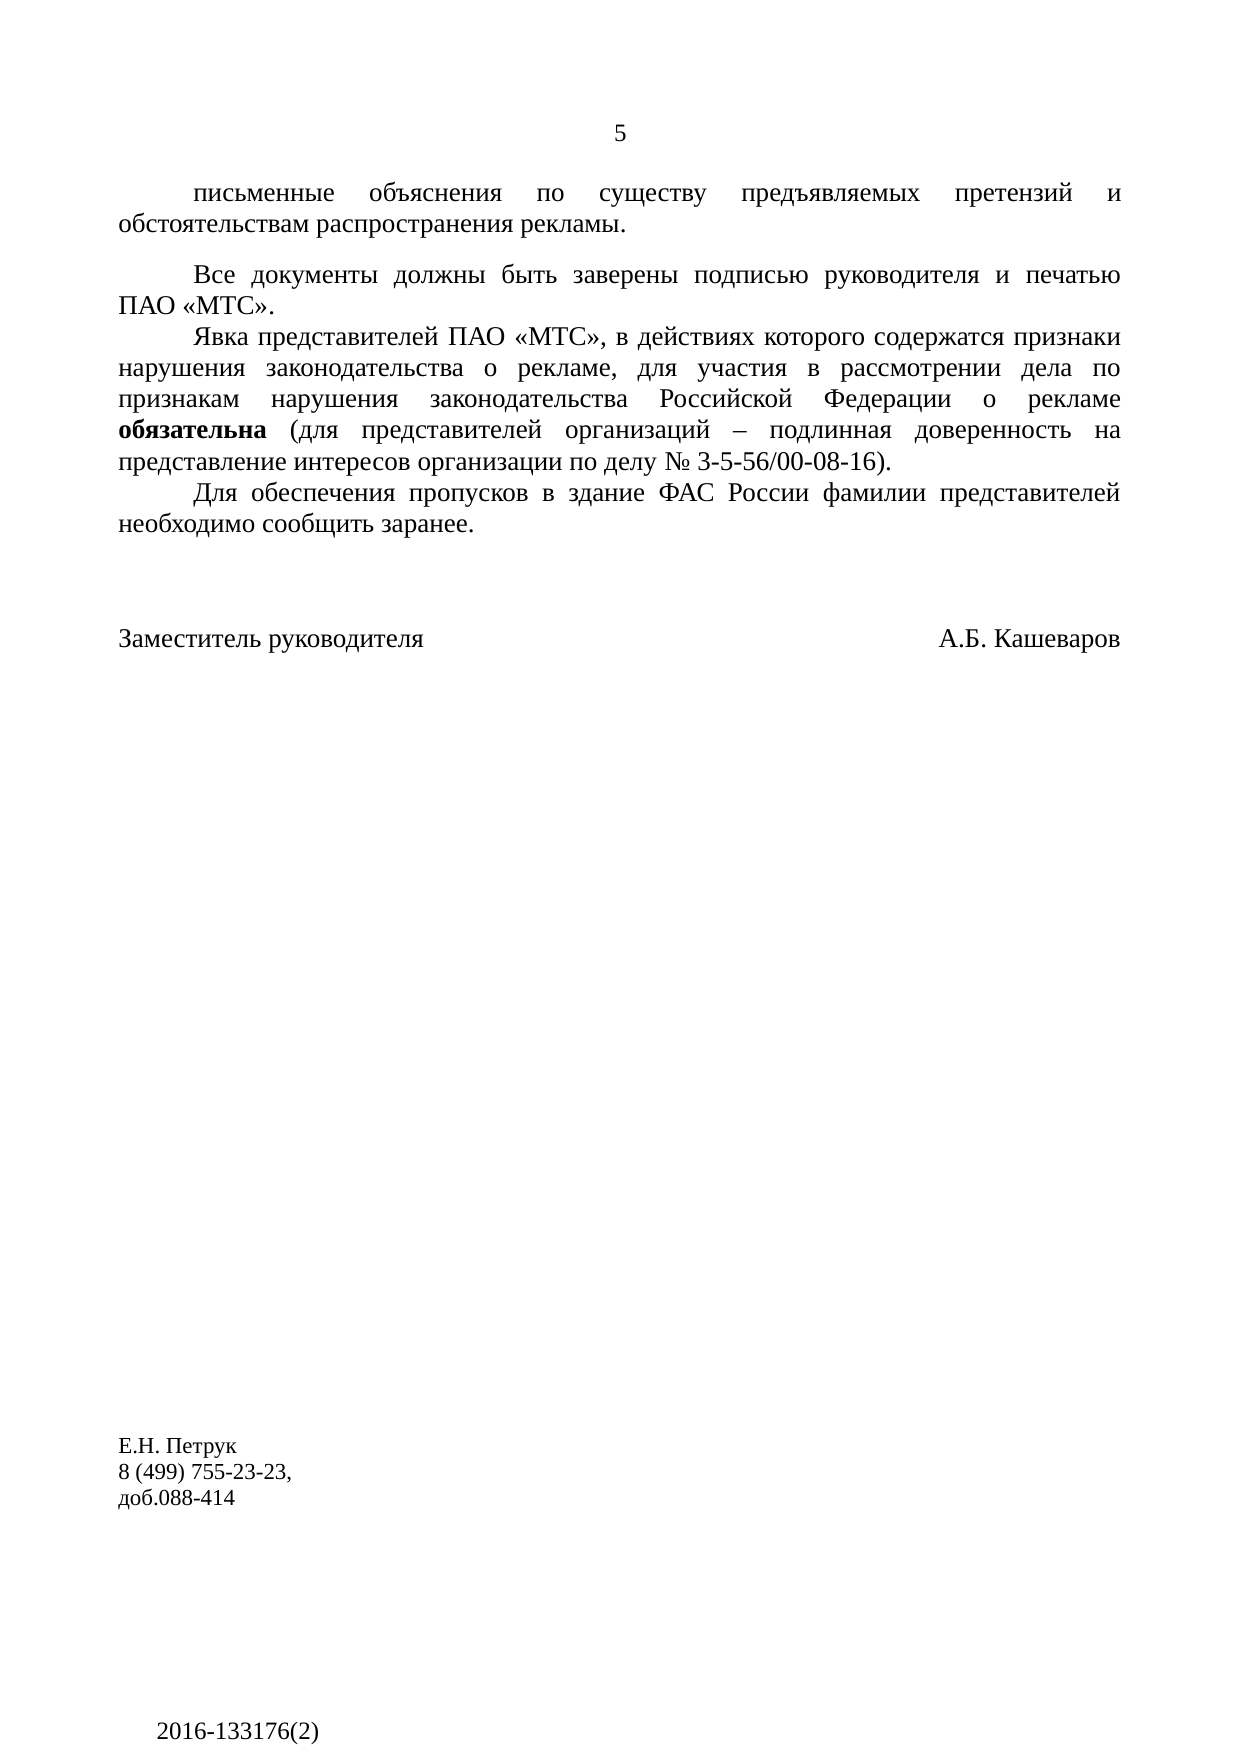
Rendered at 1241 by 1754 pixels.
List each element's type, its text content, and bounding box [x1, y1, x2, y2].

text доб.088-414 [118, 1484, 1122, 1511]
text Заместитель руководителя А.Б. Кашеваров [118, 622, 1122, 653]
text Для обеспечения пропусков в здание ФАС России фамилии представителей необходимо сообщить заранее. [118, 476, 1122, 538]
text Е.Н. Петрук [118, 1432, 1122, 1458]
text письменные объяснения по существу предъявляемых претензий и обстоятельствам распространения рекламы. [118, 176, 1122, 239]
text Все документы должны быть заверены подписью руководителя и печатью ПАО «МТС». [118, 258, 1122, 320]
text 8 (499) 755-23-23, [118, 1458, 1122, 1484]
text Явка представителей ПАО «МТС», в действиях которого содержатся признаки нарушения законодательства о рекламе, для участия в рассмотрении дела по признакам нарушения законодательства Российской Федерации о рекламе обязательна (для представителей организаций – подлинная доверенность на представление интересов организации по делу № 3-5-56/00-08-16). [118, 320, 1122, 476]
